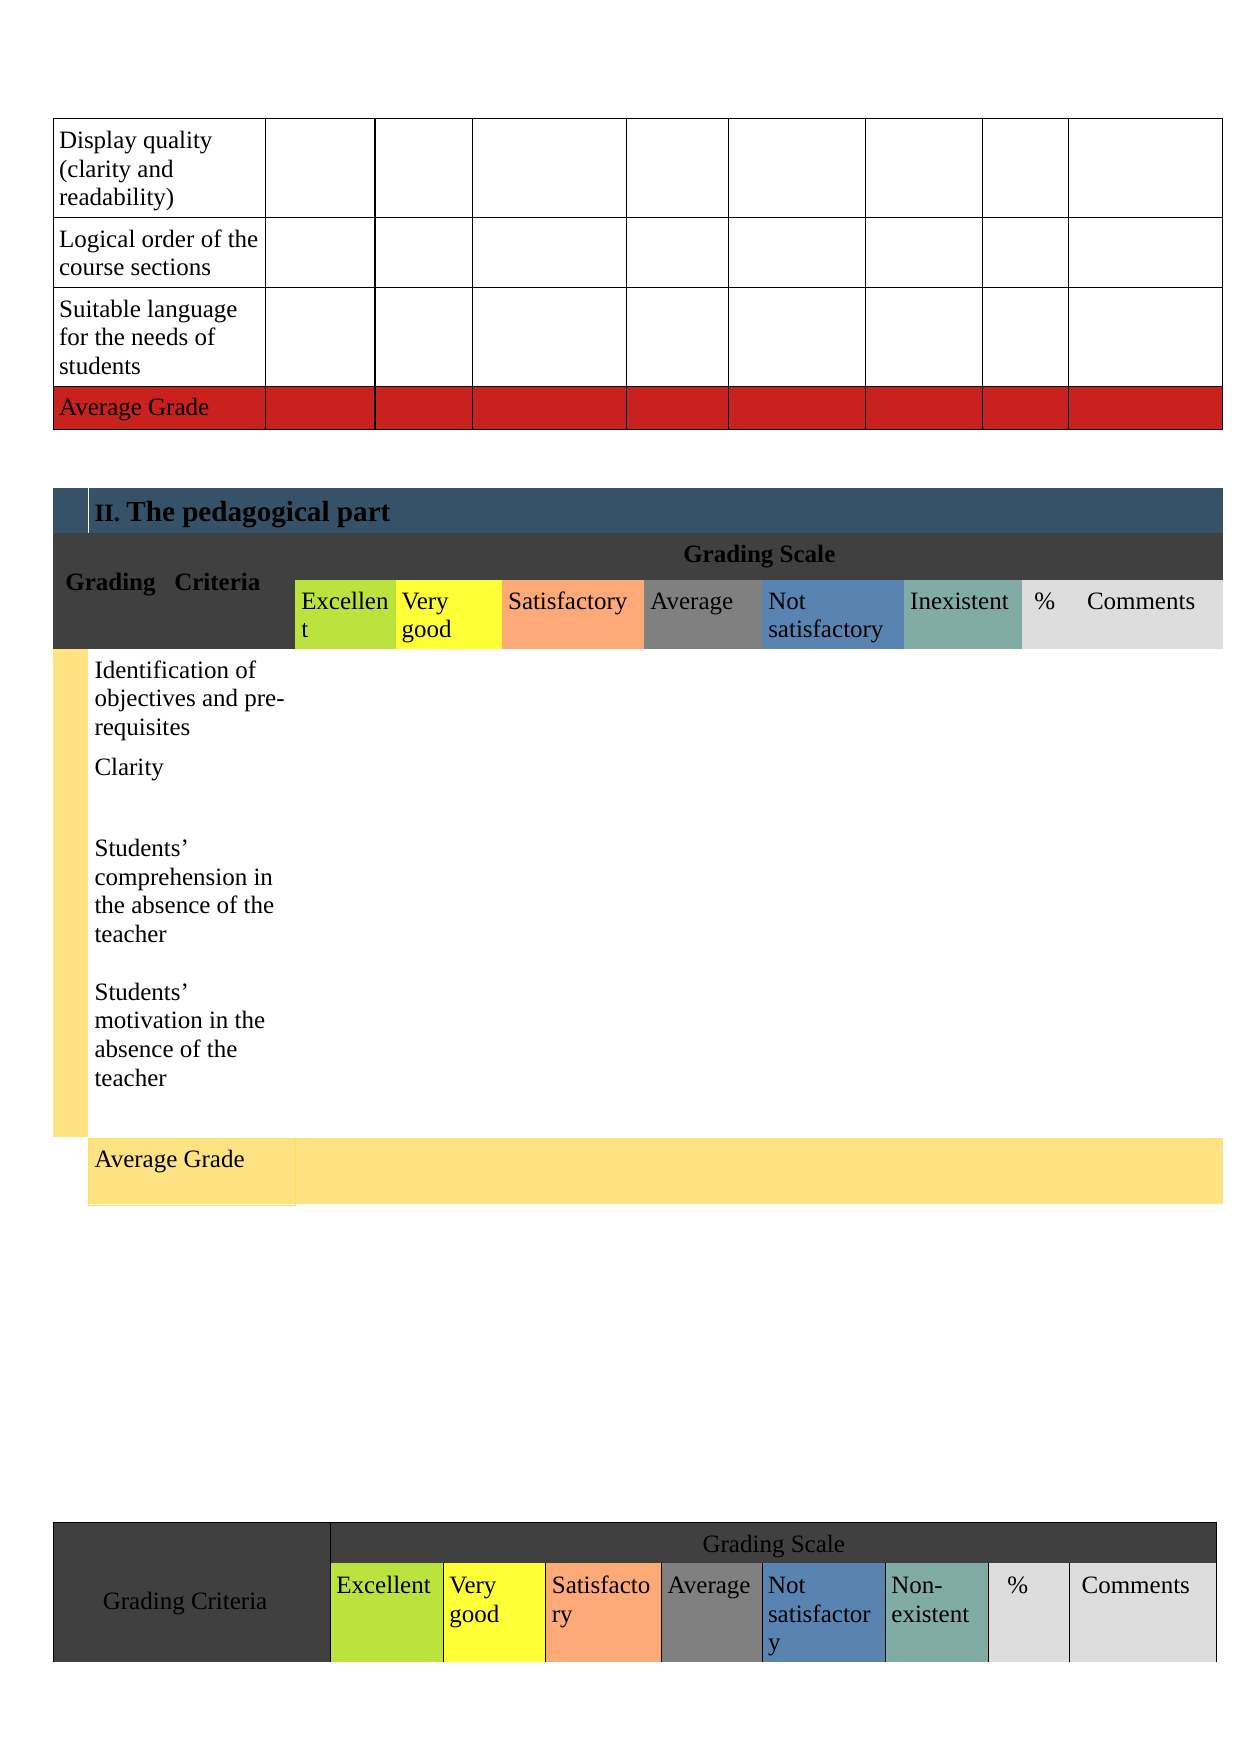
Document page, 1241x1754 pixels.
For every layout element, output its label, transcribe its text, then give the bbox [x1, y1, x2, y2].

table_header Grading Criteria [54, 1523, 330, 1662]
table_cell [1081, 649, 1223, 747]
table_cell [296, 1138, 396, 1204]
table_cell [729, 218, 865, 287]
table_cell [983, 218, 1068, 287]
table_cell [376, 387, 472, 429]
table_cell Grading Criteria [53, 533, 295, 649]
table_cell Average [662, 1563, 762, 1662]
table_cell [762, 827, 904, 1097]
table_cell [53, 649, 88, 1137]
table_cell [983, 387, 1068, 429]
table_cell [644, 787, 762, 827]
table_cell [1022, 649, 1081, 747]
table_cell [266, 288, 374, 386]
table_cell [473, 119, 626, 217]
table_cell [295, 649, 396, 747]
table_cell [396, 747, 502, 787]
table_cell [1022, 787, 1081, 827]
table_cell Clarity [89, 747, 295, 787]
table_cell [1081, 1138, 1223, 1204]
table_cell Identification of objectives and pre-requisites [89, 649, 295, 747]
table_cell [729, 119, 865, 217]
table_cell [266, 119, 374, 217]
table_cell Non-existent [886, 1563, 988, 1662]
table_cell Satisfactory [546, 1563, 661, 1662]
table_cell % [989, 1563, 1069, 1662]
table_cell [502, 1097, 644, 1137]
table_cell [502, 827, 644, 1097]
table_cell [866, 119, 982, 217]
table_cell [473, 288, 626, 386]
table_cell [89, 1097, 295, 1137]
table_cell [729, 387, 865, 429]
table_cell [396, 827, 502, 1097]
table_cell [644, 747, 762, 787]
table_cell [644, 827, 762, 1097]
table_cell [1081, 787, 1223, 827]
table_cell [904, 787, 1022, 827]
table_cell Excellent [331, 1563, 443, 1662]
table_cell [376, 119, 472, 217]
table_cell [762, 649, 904, 747]
table_cell [904, 649, 1022, 747]
table_header [53, 488, 88, 533]
table_cell [762, 1097, 904, 1137]
table_cell Grading Scale [295, 533, 1223, 580]
table_cell Very good [396, 580, 502, 649]
table_cell Average Grade [54, 387, 265, 429]
table_cell [866, 218, 982, 287]
table_cell % [1022, 580, 1081, 649]
table_cell Not satisfactory [763, 1563, 885, 1662]
table_cell [1069, 119, 1222, 217]
table_cell [627, 387, 728, 429]
table_cell [502, 787, 644, 827]
table_cell Inexistent [904, 580, 1022, 649]
table_cell Students’ comprehension in the absence of the teacher Students’ motivation in the absence of the teacher [89, 827, 295, 1097]
table_cell Display quality (clarity and readability) [54, 119, 265, 217]
table_cell [904, 1097, 1022, 1137]
table_cell [295, 787, 396, 827]
table_cell [396, 1097, 502, 1137]
table_cell Average [644, 580, 762, 649]
table_cell [396, 649, 502, 747]
table_cell [396, 1138, 502, 1204]
table_cell [644, 649, 762, 747]
table_cell [762, 1138, 904, 1204]
table_cell [1081, 827, 1223, 1097]
table_cell [866, 387, 982, 429]
table_cell Average Grade [89, 1139, 295, 1204]
table_cell Satisfactory [502, 580, 644, 649]
table_cell [729, 288, 865, 386]
table_cell [644, 1138, 762, 1204]
table_cell Comments [1070, 1563, 1216, 1662]
table_header II. The pedagogical part [89, 488, 1223, 533]
table_cell Comments [1081, 580, 1223, 649]
table_cell Suitable language for the needs of students [54, 288, 265, 386]
table_cell [1069, 218, 1222, 287]
table_cell [502, 649, 644, 747]
table_cell [396, 787, 502, 827]
table_cell [983, 288, 1068, 386]
table_cell [627, 218, 728, 287]
table_cell [1081, 747, 1223, 787]
table_cell [904, 1138, 1022, 1204]
table_cell [295, 747, 396, 787]
table_cell [1022, 827, 1081, 1097]
table_cell [295, 827, 396, 1097]
table_cell [295, 1097, 396, 1137]
table_cell [376, 218, 472, 287]
table_cell [762, 787, 904, 827]
table_cell [376, 288, 472, 386]
table_header Grading Scale [331, 1523, 1216, 1563]
table_cell [644, 1097, 762, 1137]
table_cell [1069, 288, 1222, 386]
table_cell [502, 747, 644, 787]
table_cell [473, 387, 626, 429]
table_cell [473, 218, 626, 287]
table_cell Excellent [295, 580, 396, 649]
table_cell [266, 218, 374, 287]
table_cell [904, 827, 1022, 1097]
table_cell [89, 787, 295, 827]
table_cell [866, 288, 982, 386]
table_cell [1081, 1097, 1223, 1137]
table_cell [983, 119, 1068, 217]
table_cell [1022, 1097, 1081, 1137]
table_cell [1069, 387, 1222, 429]
table_cell [627, 119, 728, 217]
table_cell [904, 747, 1022, 787]
table_cell Logical order of the course sections [54, 218, 265, 287]
table_cell [627, 288, 728, 386]
table_cell Not satisfactory [762, 580, 904, 649]
table_cell [1022, 747, 1081, 787]
table_cell [1022, 1138, 1081, 1204]
table_cell Very good [444, 1563, 545, 1662]
table_cell [762, 747, 904, 787]
table_cell [266, 387, 374, 429]
table_cell [502, 1138, 644, 1204]
